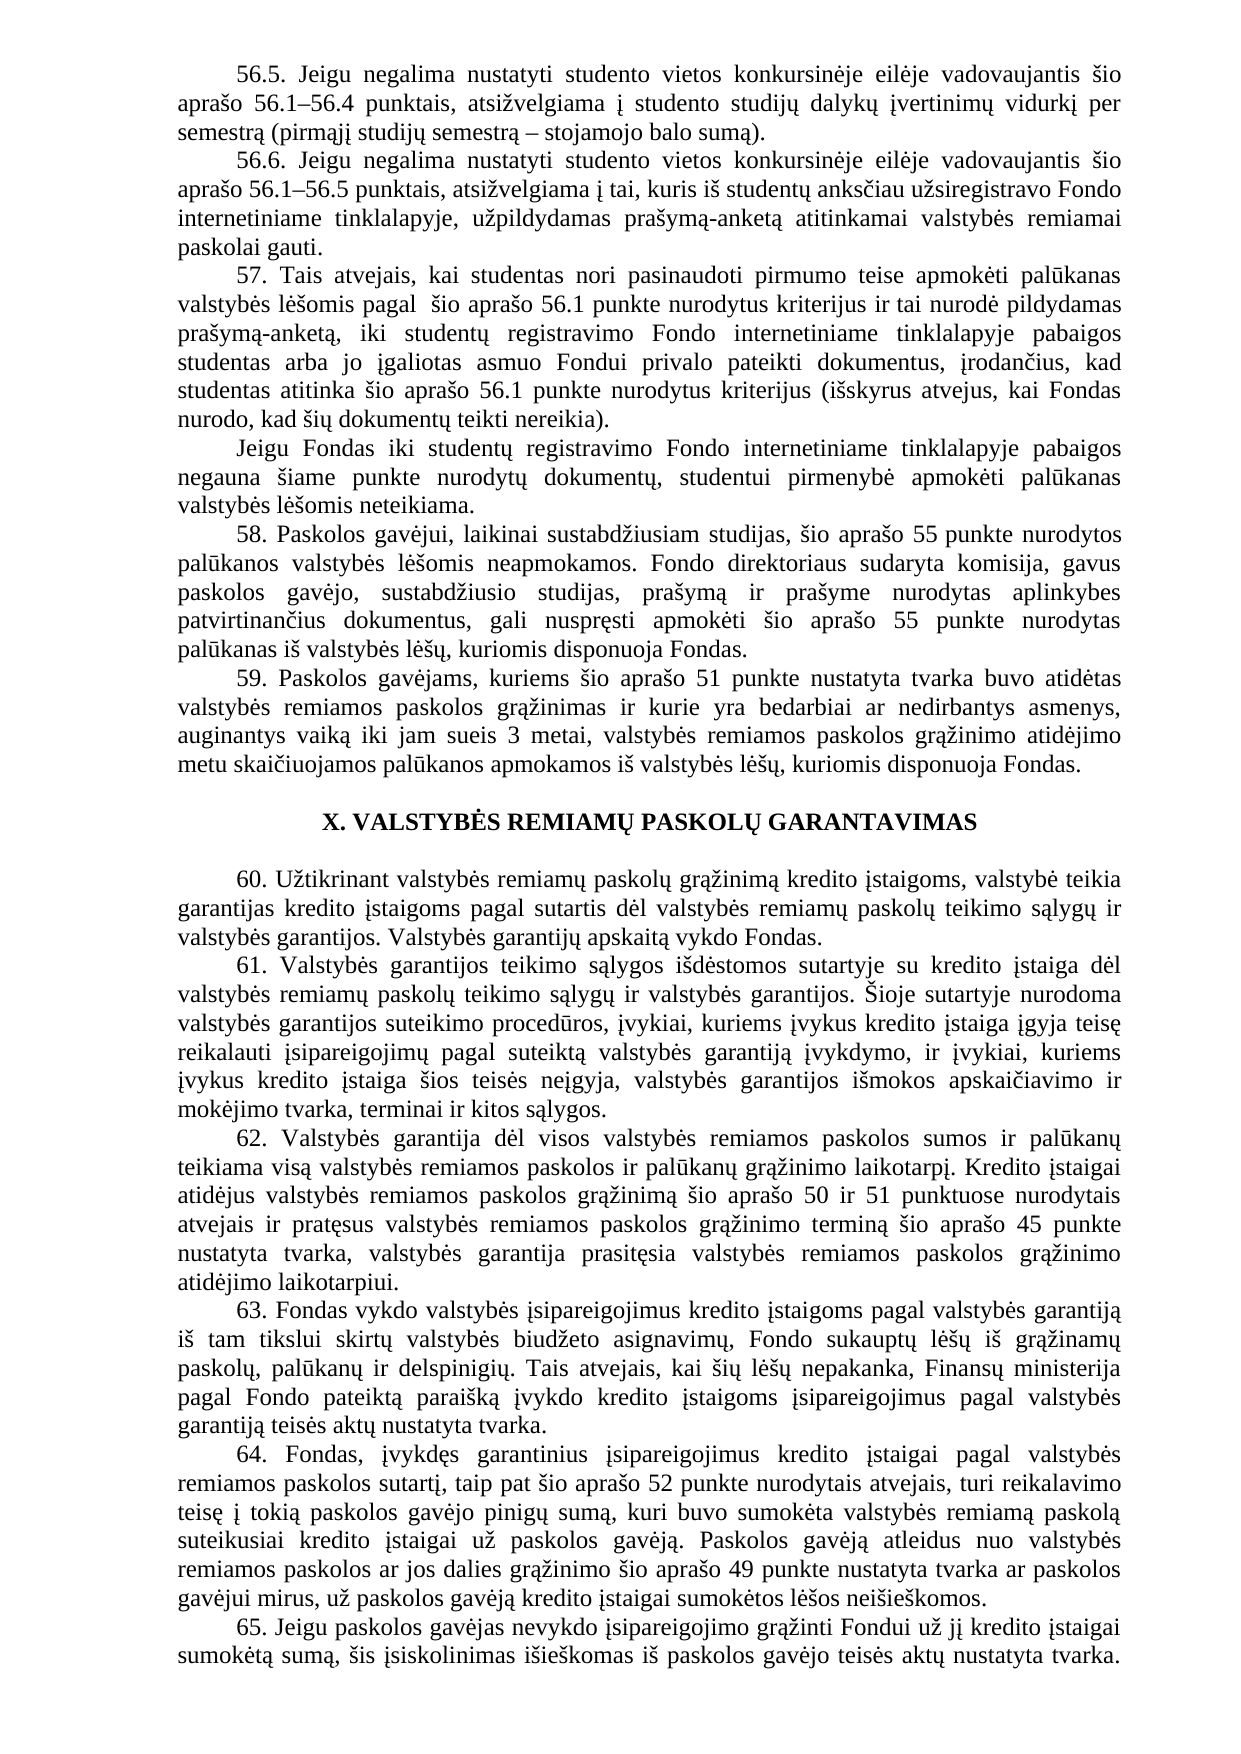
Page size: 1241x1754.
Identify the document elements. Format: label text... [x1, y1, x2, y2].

text X. VALSTYBĖS REMIAMŲ PASKOLŲ GARANTAVIMAS [177, 807, 1122, 835]
text 64. Fondas, įvykdęs garantinius įsipareigojimus kredito įstaigai pagal valstybės remiamos paskolos sutartį, taip pat šio aprašo 52 punkte nurodytais atvejais, turi reikalavimo teisę į tokią paskolos gavėjo pinigų sumą, kuri buvo sumokėta valstybės remiamą paskolą suteikusiai kredito įstaigai už paskolos gavėją. Paskolos gavėją atleidus nuo valstybės remiamos paskolos ar jos dalies grąžinimo šio aprašo 49 punkte nustatyta tvarka ar paskolos gavėjui mirus, už paskolos gavėją kredito įstaigai sumokėtos lėšos neišieškomos. [177, 1439, 1122, 1612]
text 56.6. Jeigu negalima nustatyti studento vietos konkursinėje eilėje vadovaujantis šio aprašo 56.1–56.5 punktais, atsižvelgiama į tai, kuris iš studentų anksčiau užsiregistravo Fondo internetiniame tinklalapyje, užpildydamas prašymą-anketą atitinkamai valstybės remiamai paskolai gauti. [177, 145, 1122, 260]
text 58. Paskolos gavėjui, laikinai sustabdžiusiam studijas, šio aprašo 55 punkte nurodytos palūkanos valstybės lėšomis neapmokamos. Fondo direktoriaus sudaryta komisija, gavus paskolos gavėjo, sustabdžiusio studijas, prašymą ir prašyme nurodytas aplinkybes patvirtinančius dokumentus, gali nuspręsti apmokėti šio aprašo 55 punkte nurodytas palūkanas iš valstybės lėšų, kuriomis disponuoja Fondas. [177, 519, 1122, 663]
text 56.5. Jeigu negalima nustatyti studento vietos konkursinėje eilėje vadovaujantis šio aprašo 56.1–56.4 punktais, atsižvelgiama į studento studijų dalykų įvertinimų vidurkį per semestrą (pirmąjį studijų semestrą – stojamojo balo sumą). [177, 59, 1122, 145]
text 63. Fondas vykdo valstybės įsipareigojimus kredito įstaigoms pagal valstybės garantiją iš tam tikslui skirtų valstybės biudžeto asignavimų, Fondo sukauptų lėšų iš grąžinamų paskolų, palūkanų ir delspinigių. Tais atvejais, kai šių lėšų nepakanka, Finansų ministerija pagal Fondo pateiktą paraišką įvykdo kredito įstaigoms įsipareigojimus pagal valstybės garantiją teisės aktų nustatyta tvarka. [177, 1295, 1122, 1439]
text 60. Užtikrinant valstybės remiamų paskolų grąžinimą kredito įstaigoms, valstybė teikia garantijas kredito įstaigoms pagal sutartis dėl valstybės remiamų paskolų teikimo sąlygų ir valstybės garantijos. Valstybės garantijų apskaitą vykdo Fondas. [177, 864, 1122, 950]
text 59. Paskolos gavėjams, kuriems šio aprašo 51 punkte nustatyta tvarka buvo atidėtas valstybės remiamos paskolos grąžinimas ir kurie yra bedarbiai ar nedirbantys asmenys, auginantys vaiką iki jam sueis 3 metai, valstybės remiamos paskolos grąžinimo atidėjimo metu skaičiuojamos palūkanos apmokamos iš valstybės lėšų, kuriomis disponuoja Fondas. [177, 663, 1122, 778]
text 57. Tais atvejais, kai studentas nori pasinaudoti pirmumo teise apmokėti palūkanas valstybės lėšomis pagal šio aprašo 56.1 punkte nurodytus kriterijus ir tai nurodė pildydamas prašymą-anketą, iki studentų registravimo Fondo internetiniame tinklalapyje pabaigos studentas arba jo įgaliotas asmuo Fondui privalo pateikti dokumentus, įrodančius, kad studentas atitinka šio aprašo 56.1 punkte nurodytus kriterijus (išskyrus atvejus, kai Fondas nurodo, kad šių dokumentų teikti nereikia). [177, 260, 1122, 433]
text 65. Jeigu paskolos gavėjas nevykdo įsipareigojimo grąžinti Fondui už jį kredito įstaigai sumokėtą sumą, šis įsiskolinimas išieškomas iš paskolos gavėjo teisės aktų nustatyta tvarka. [177, 1612, 1122, 1669]
text 62. Valstybės garantija dėl visos valstybės remiamos paskolos sumos ir palūkanų teikiama visą valstybės remiamos paskolos ir palūkanų grąžinimo laikotarpį. Kredito įstaigai atidėjus valstybės remiamos paskolos grąžinimą šio aprašo 50 ir 51 punktuose nurodytais atvejais ir pratęsus valstybės remiamos paskolos grąžinimo terminą šio aprašo 45 punkte nustatyta tvarka, valstybės garantija prasitęsia valstybės remiamos paskolos grąžinimo atidėjimo laikotarpiui. [177, 1123, 1122, 1295]
text 61. Valstybės garantijos teikimo sąlygos išdėstomos sutartyje su kredito įstaiga dėl valstybės remiamų paskolų teikimo sąlygų ir valstybės garantijos. Šioje sutartyje nurodoma valstybės garantijos suteikimo procedūros, įvykiai, kuriems įvykus kredito įstaiga įgyja teisę reikalauti įsipareigojimų pagal suteiktą valstybės garantiją įvykdymo, ir įvykiai, kuriems įvykus kredito įstaiga šios teisės neįgyja, valstybės garantijos išmokos apskaičiavimo ir mokėjimo tvarka, terminai ir kitos sąlygos. [177, 950, 1122, 1123]
text Jeigu Fondas iki studentų registravimo Fondo internetiniame tinklalapyje pabaigos negauna šiame punkte nurodytų dokumentų, studentui pirmenybė apmokėti palūkanas valstybės lėšomis neteikiama. [177, 433, 1122, 519]
